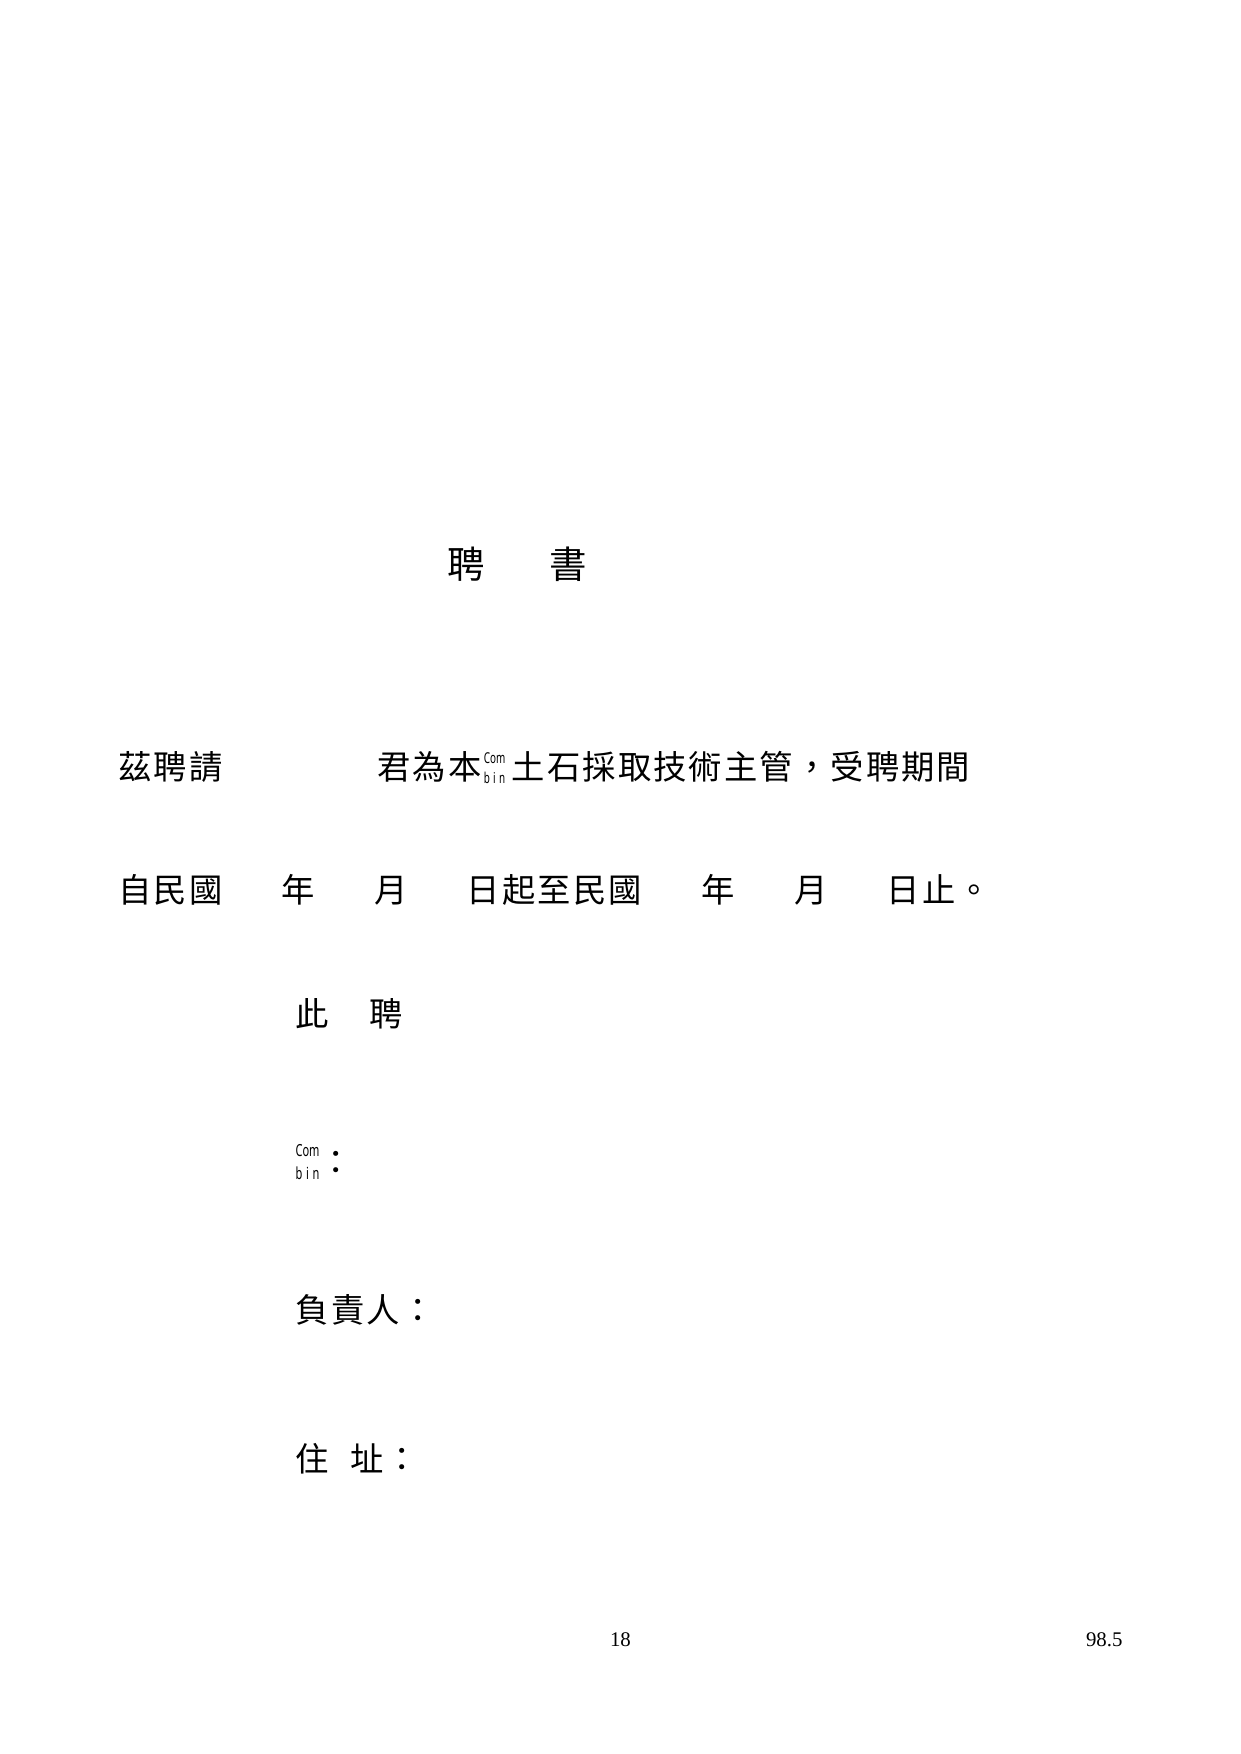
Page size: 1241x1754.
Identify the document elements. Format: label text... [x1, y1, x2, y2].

text Combin： [118, 1122, 1122, 1197]
text 住 址： [118, 1419, 1122, 1494]
text 自民國 年 月 日起至民國 年 月 日止。 [118, 851, 1122, 926]
text 聘 書 [118, 525, 1122, 600]
text 負責人： [118, 1271, 1122, 1346]
text 此 聘 [118, 974, 1122, 1049]
text 茲聘請 君為本Combin土石採取技術主管，受聘期間 [118, 727, 1122, 802]
